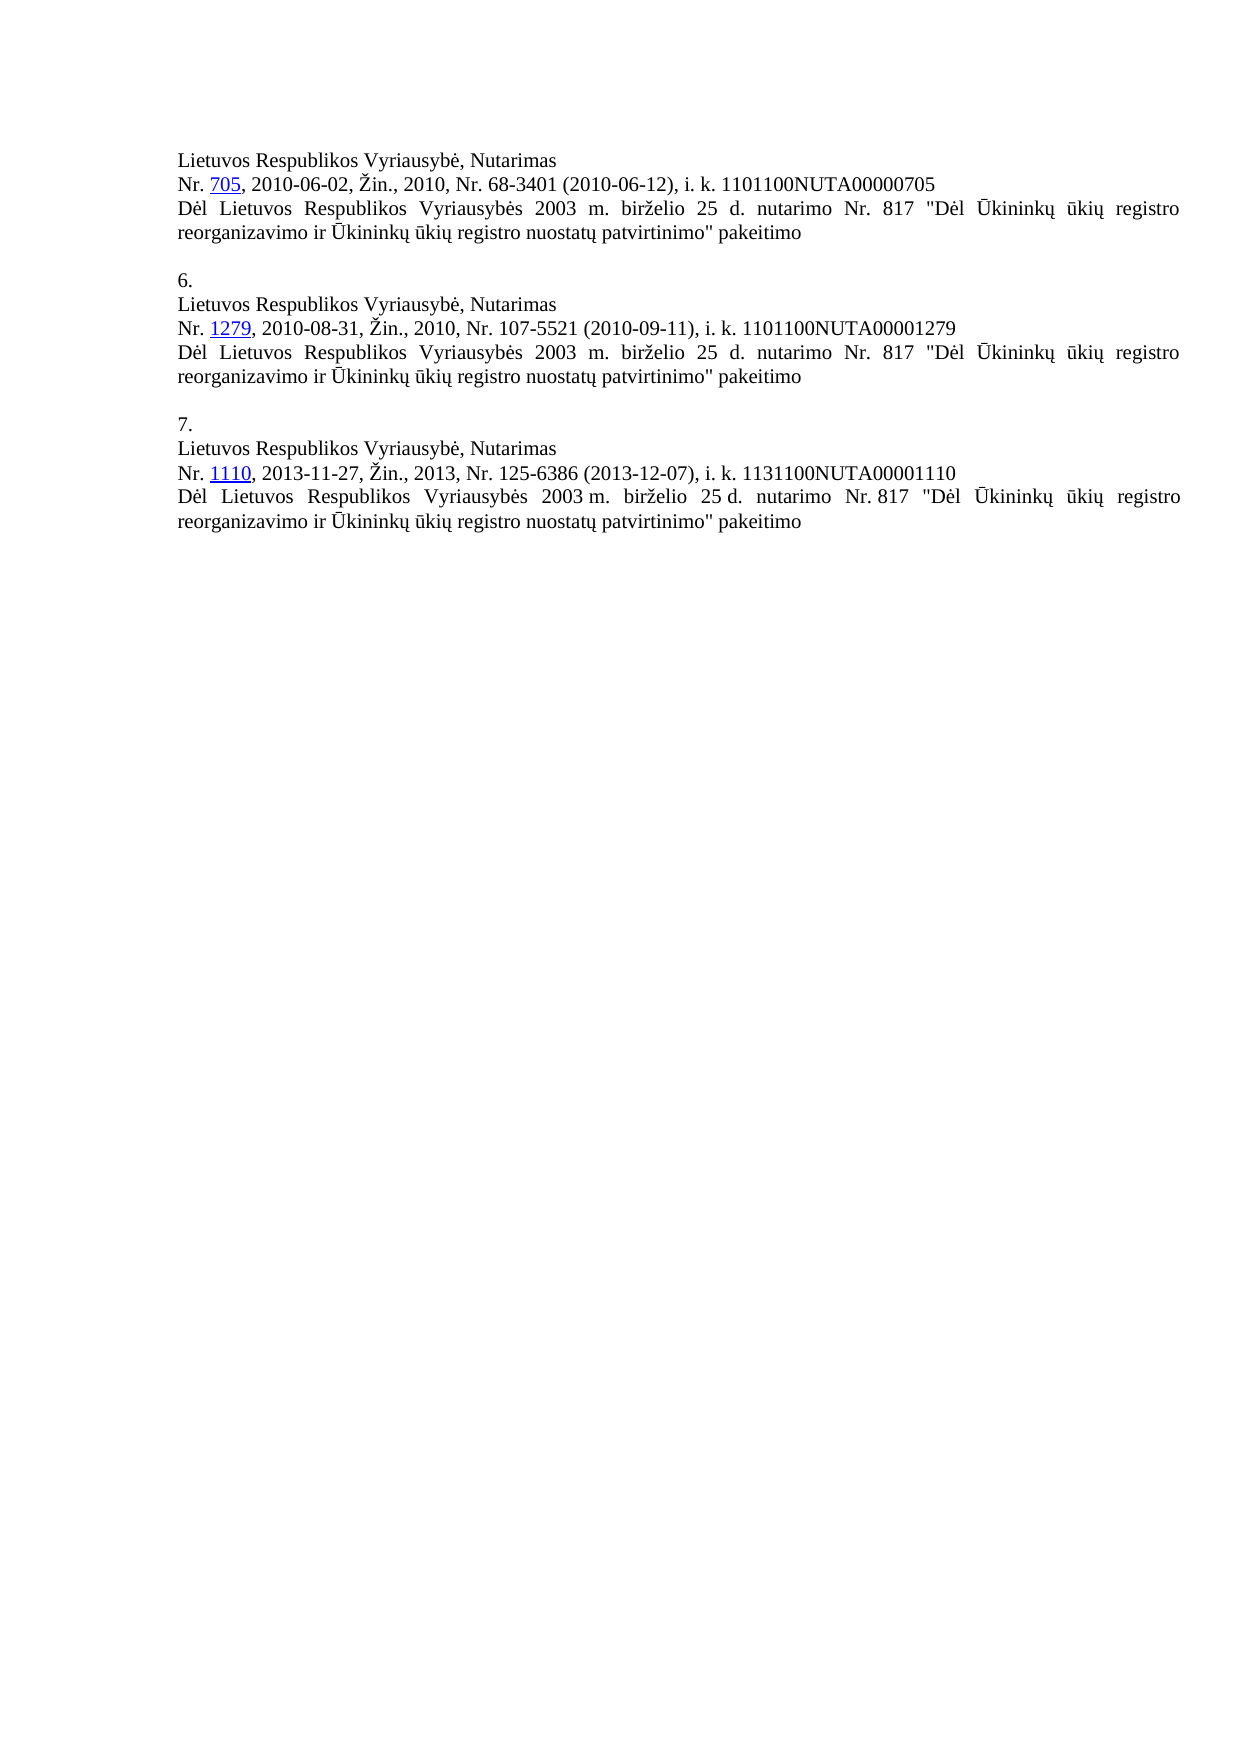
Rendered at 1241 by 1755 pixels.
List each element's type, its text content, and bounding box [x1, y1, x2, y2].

text Lietuvos Respublikos Vyriausybė, Nutarimas [177, 436, 1181, 460]
text Dėl Lietuvos Respublikos Vyriausybės 2003 m. birželio 25 d. nutarimo Nr. 817 "Dėl Ūkininkų ūkių registro reorganizavimo ir Ūkininkų ūkių registro nuostatų patvirtinimo" pakeitimo [177, 340, 1181, 388]
text Nr. 1279, 2010-08-31, Žin., 2010, Nr. 107-5521 (2010-09-11), i. k. 1101100NUTA00001279 [177, 316, 1181, 340]
text Nr. 705, 2010-06-02, Žin., 2010, Nr. 68-3401 (2010-06-12), i. k. 1101100NUTA00000705 [177, 172, 1181, 196]
text Nr. 1110, 2013-11-27, Žin., 2013, Nr. 125-6386 (2013-12-07), i. k. 1131100NUTA00001110 [177, 460, 1181, 484]
text Lietuvos Respublikos Vyriausybė, Nutarimas [177, 292, 1181, 316]
text Dėl Lietuvos Respublikos Vyriausybės 2003 m. birželio 25 d. nutarimo Nr. 817 "Dėl Ūkininkų ūkių registro reorganizavimo ir Ūkininkų ūkių registro nuostatų patvirtinimo" pakeitimo [177, 484, 1181, 533]
text 7. [177, 412, 1181, 436]
text Lietuvos Respublikos Vyriausybė, Nutarimas [177, 148, 1181, 172]
text 6. [177, 268, 1181, 292]
text Dėl Lietuvos Respublikos Vyriausybės 2003 m. birželio 25 d. nutarimo Nr. 817 "Dėl Ūkininkų ūkių registro reorganizavimo ir Ūkininkų ūkių registro nuostatų patvirtinimo" pakeitimo [177, 196, 1181, 244]
